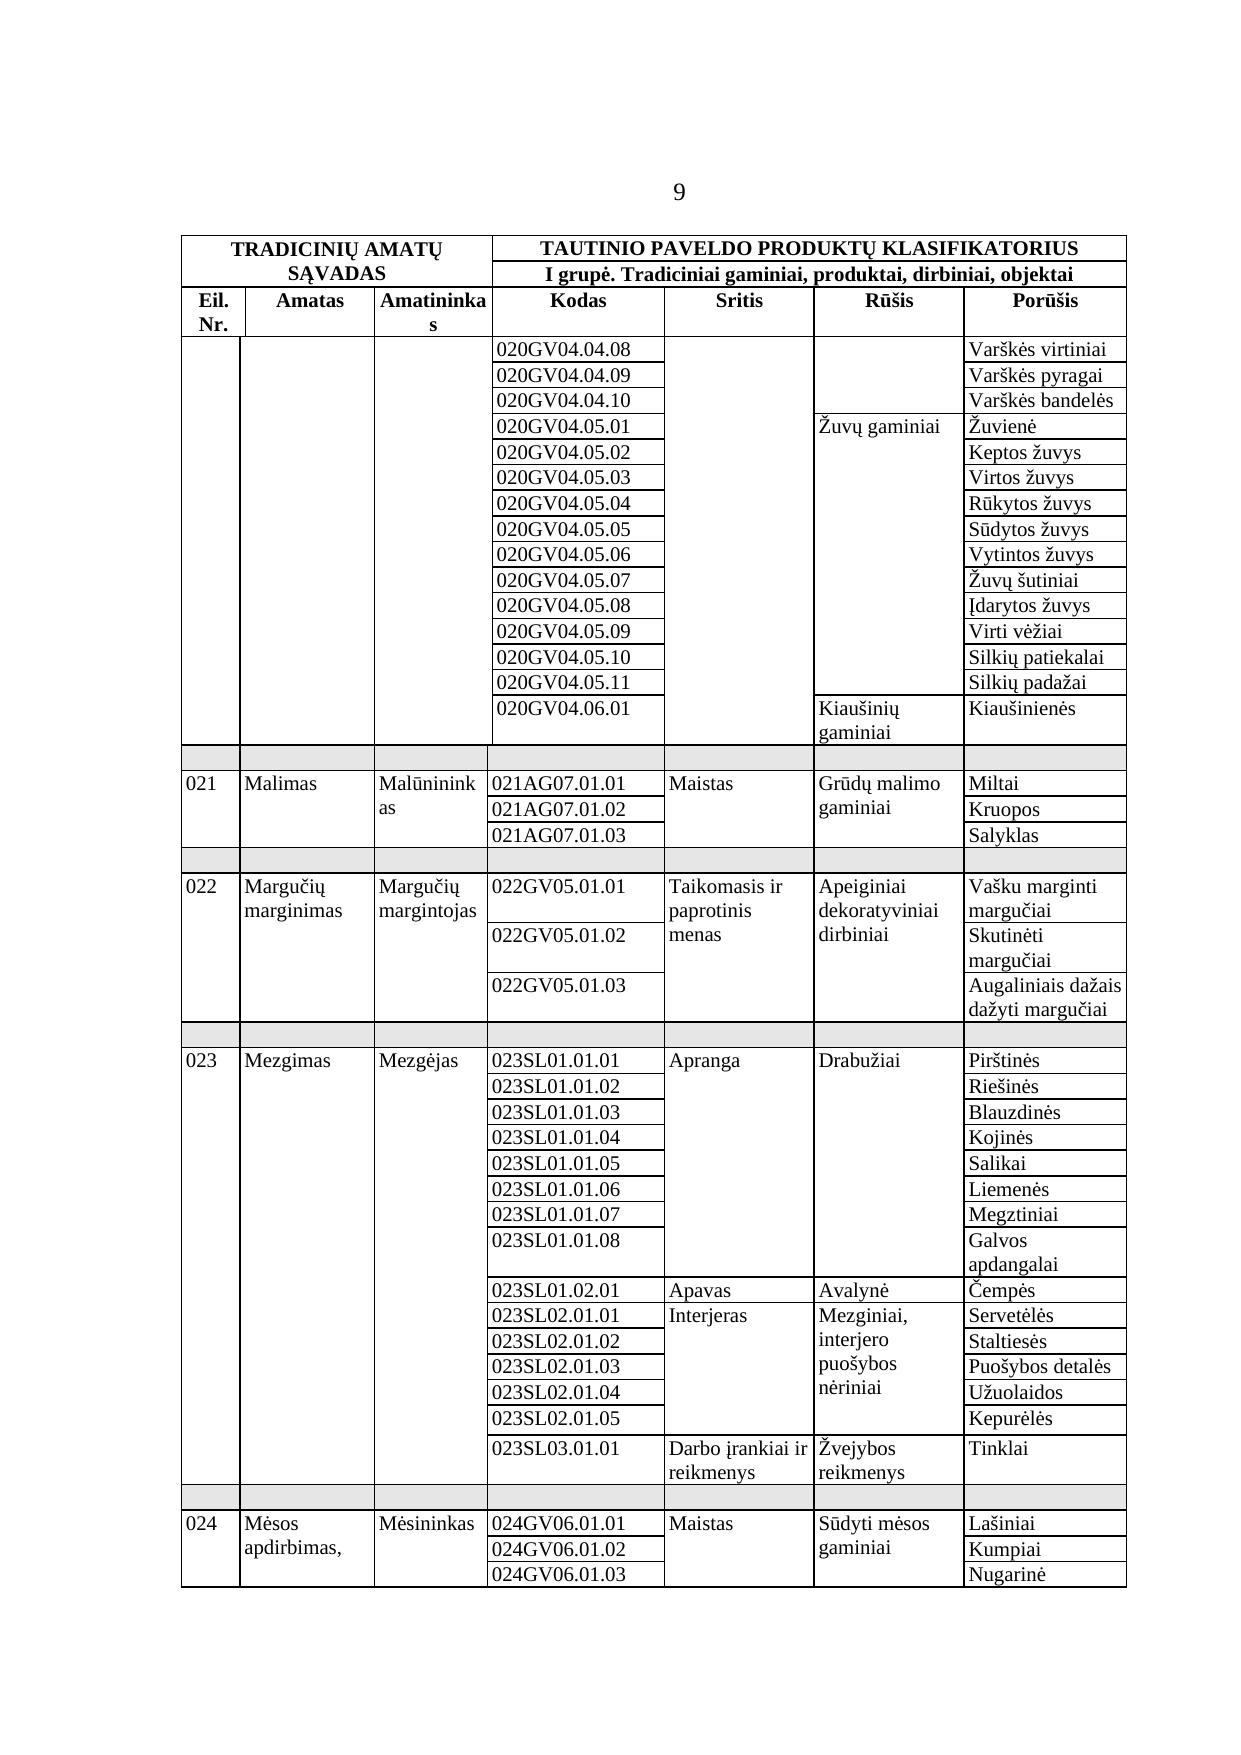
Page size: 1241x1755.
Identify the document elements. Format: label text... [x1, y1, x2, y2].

table_cell Vytintos žuvys [965, 542, 1126, 566]
table_cell Porūšis [965, 288, 1126, 336]
table_cell [965, 746, 1126, 770]
table_cell Žuvų gaminiai [815, 414, 963, 694]
table_cell 022GV05.01.03 [488, 973, 664, 1021]
table_cell [815, 1023, 963, 1047]
table_cell [375, 746, 487, 770]
table_cell Megztiniai [965, 1202, 1126, 1226]
table_cell 021AG07.01.01 [488, 771, 664, 795]
table_cell [241, 848, 374, 872]
table_cell [488, 1023, 664, 1047]
table_cell 022 [182, 874, 239, 1021]
table_cell Mėsos apdirbimas, [241, 1511, 374, 1586]
table_cell Grūdų malimo gaminiai [815, 771, 963, 847]
table_cell 023SL02.01.04 [488, 1380, 664, 1404]
table_cell Margučių marginimas [241, 874, 374, 1021]
table_cell Avalynė [815, 1278, 963, 1302]
table_cell 020GV04.05.10 [493, 645, 664, 669]
table_cell Mezgėjas [375, 1048, 487, 1484]
table_cell [182, 746, 239, 770]
table_cell 022GV05.01.02 [488, 923, 664, 972]
table_cell 023SL01.01.01 [488, 1048, 664, 1072]
table_cell [488, 1485, 664, 1509]
table_cell 023SL01.01.08 [488, 1228, 664, 1276]
table_cell Taikomasis ir paprotinis menas [665, 874, 813, 1021]
table_cell Sūdyti mėsos gaminiai [815, 1511, 963, 1586]
table_cell Eil. Nr. [182, 288, 245, 336]
table_cell Kiaušinių gaminiai [815, 696, 963, 744]
table_cell Liemenės [965, 1177, 1126, 1201]
table_cell 021 [182, 771, 239, 847]
table_cell [375, 1023, 487, 1047]
table_cell Žuvų šutiniai [965, 568, 1126, 592]
table_cell [241, 1485, 374, 1509]
table_cell Miltai [965, 771, 1126, 795]
table_cell Apavas [665, 1278, 813, 1302]
table_cell Silkių patiekalai [965, 645, 1126, 669]
table_cell [182, 848, 239, 872]
table_cell 023SL01.01.02 [488, 1074, 664, 1098]
table_cell Lašiniai [965, 1511, 1126, 1535]
table_cell Kruopos [965, 797, 1126, 821]
table_cell Keptos žuvys [965, 440, 1126, 464]
table_cell [182, 1023, 239, 1047]
table_cell [241, 1023, 374, 1047]
table_cell [665, 1023, 813, 1047]
table_cell Kepurėlės [965, 1406, 1126, 1434]
table_cell Kojinės [965, 1125, 1126, 1149]
table_cell Skutinėti margučiai [965, 923, 1126, 972]
table_cell Amatas [246, 288, 374, 336]
table_cell 020GV04.05.08 [493, 593, 664, 617]
table_cell 020GV04.05.09 [493, 619, 664, 643]
table_cell 020GV04.05.02 [493, 440, 664, 464]
table_cell 023SL01.01.04 [488, 1125, 664, 1149]
table_cell [665, 1485, 813, 1509]
table_cell 023SL02.01.03 [488, 1355, 664, 1378]
table_header TAUTINIO PAVELDO PRODUKTŲ KLASIFIKATORIUS [493, 236, 1126, 260]
table_cell 024 [182, 1511, 239, 1586]
table_cell 020GV04.04.09 [493, 363, 664, 387]
table_cell 023SL02.01.05 [488, 1406, 664, 1434]
table_cell 020GV04.05.07 [493, 568, 664, 592]
table_cell 020GV04.05.01 [493, 414, 664, 438]
table_cell 023SL01.02.01 [488, 1278, 664, 1302]
table_cell Amatininkas [375, 288, 492, 336]
table_cell Kodas [493, 288, 664, 336]
table_cell [965, 1023, 1126, 1047]
table_cell Pirštinės [965, 1048, 1126, 1072]
table_cell I grupė. Tradiciniai gaminiai, produktai, dirbiniai, objektai [493, 262, 1126, 286]
table_cell Žuvienė [965, 414, 1126, 438]
table_cell 020GV04.05.03 [493, 465, 664, 489]
table_cell 024GV06.01.01 [488, 1511, 664, 1535]
table_cell 020GV04.05.05 [493, 517, 664, 541]
table_cell Varškės bandelės [965, 388, 1126, 412]
table_cell Apeiginiai dekoratyviniai dirbiniai [815, 874, 963, 1021]
table_cell [815, 337, 963, 412]
table_cell 023SL02.01.01 [488, 1303, 664, 1327]
table_cell Augaliniais dažais dažyti margučiai [965, 973, 1126, 1021]
table_cell 020GV04.06.01 [493, 696, 664, 744]
table_cell Varškės pyragai [965, 363, 1126, 387]
table_cell 021AG07.01.03 [488, 823, 664, 847]
table_cell Blauzdinės [965, 1100, 1126, 1124]
table_cell 023SL01.01.07 [488, 1202, 664, 1226]
table_cell 021AG07.01.02 [488, 797, 664, 821]
table_cell Rūkytos žuvys [965, 491, 1126, 515]
table_cell 022GV05.01.01 [488, 874, 664, 922]
table_cell 020GV04.05.06 [493, 542, 664, 566]
table_cell [815, 1485, 963, 1509]
table_cell [665, 848, 813, 872]
table_cell 023 [182, 1048, 239, 1484]
table_cell Salyklas [965, 823, 1126, 847]
table_cell Užuolaidos [965, 1380, 1126, 1404]
table_cell Salikai [965, 1151, 1126, 1175]
table_cell 020GV04.04.10 [493, 388, 664, 412]
table_cell 020GV04.04.08 [493, 337, 664, 361]
table_cell 023SL01.01.06 [488, 1177, 664, 1201]
table_cell Įdarytos žuvys [965, 593, 1126, 617]
table_cell Malimas [241, 771, 374, 847]
table_header TRADICINIŲ AMATŲ SĄVADAS [182, 236, 492, 286]
table_cell Nugarinė [965, 1562, 1126, 1586]
table_cell [375, 1485, 487, 1509]
table_cell 023SL02.01.02 [488, 1329, 664, 1353]
table_cell Drabužiai [815, 1048, 963, 1276]
table_cell Čempės [965, 1278, 1126, 1302]
table_cell Kiaušinienės [965, 696, 1126, 744]
table_cell 024GV06.01.02 [488, 1537, 664, 1561]
table_cell [182, 337, 239, 744]
table_cell [182, 1485, 239, 1509]
table_cell Vašku marginti margučiai [965, 874, 1126, 922]
table_cell Tinklai [965, 1436, 1126, 1484]
table_cell Silkių padažai [965, 670, 1126, 694]
table_cell 023SL03.01.01 [488, 1436, 664, 1484]
table_cell [665, 337, 813, 744]
table_cell Žvejybos reikmenys [815, 1436, 963, 1484]
table_cell Sritis [665, 288, 813, 336]
table_cell [965, 848, 1126, 872]
table_cell Galvos apdangalai [965, 1228, 1126, 1276]
table_cell Riešinės [965, 1074, 1126, 1098]
table_cell [488, 848, 664, 872]
table_cell Varškės virtiniai [965, 337, 1126, 361]
table_cell Mezgimas [241, 1048, 374, 1484]
table_cell [375, 848, 487, 872]
table_cell 020GV04.05.11 [493, 670, 664, 694]
table_cell [965, 1485, 1126, 1509]
table_cell [815, 746, 963, 770]
table_cell [488, 746, 664, 770]
table_cell [241, 746, 374, 770]
table_cell Darbo įrankiai ir reikmenys [665, 1436, 813, 1484]
table_cell Margučių margintojas [375, 874, 487, 1021]
table_cell Servetėlės [965, 1303, 1126, 1327]
table_cell 020GV04.05.04 [493, 491, 664, 515]
table_cell Rūšis [815, 288, 963, 336]
table_cell Mezginiai, interjero puošybos nėriniai [815, 1303, 963, 1434]
table_cell Puošybos detalės [965, 1355, 1126, 1378]
table_cell [375, 337, 492, 744]
table_cell Interjeras [665, 1303, 813, 1434]
table_cell Mėsininkas [375, 1511, 487, 1586]
table_cell Sūdytos žuvys [965, 517, 1126, 541]
table_cell Virtos žuvys [965, 465, 1126, 489]
table_cell [665, 746, 813, 770]
table_cell 023SL01.01.05 [488, 1151, 664, 1175]
table_cell [815, 848, 963, 872]
table_cell Maistas [665, 771, 813, 847]
table_cell Kumpiai [965, 1537, 1126, 1561]
table_cell 024GV06.01.03 [488, 1562, 664, 1586]
table_cell Virti vėžiai [965, 619, 1126, 643]
table_cell [241, 337, 374, 744]
table_cell Staltiesės [965, 1329, 1126, 1353]
table_cell Apranga [665, 1048, 813, 1276]
table_cell 023SL01.01.03 [488, 1100, 664, 1124]
table_cell Malūnininkas [375, 771, 487, 847]
table_cell Maistas [665, 1511, 813, 1586]
